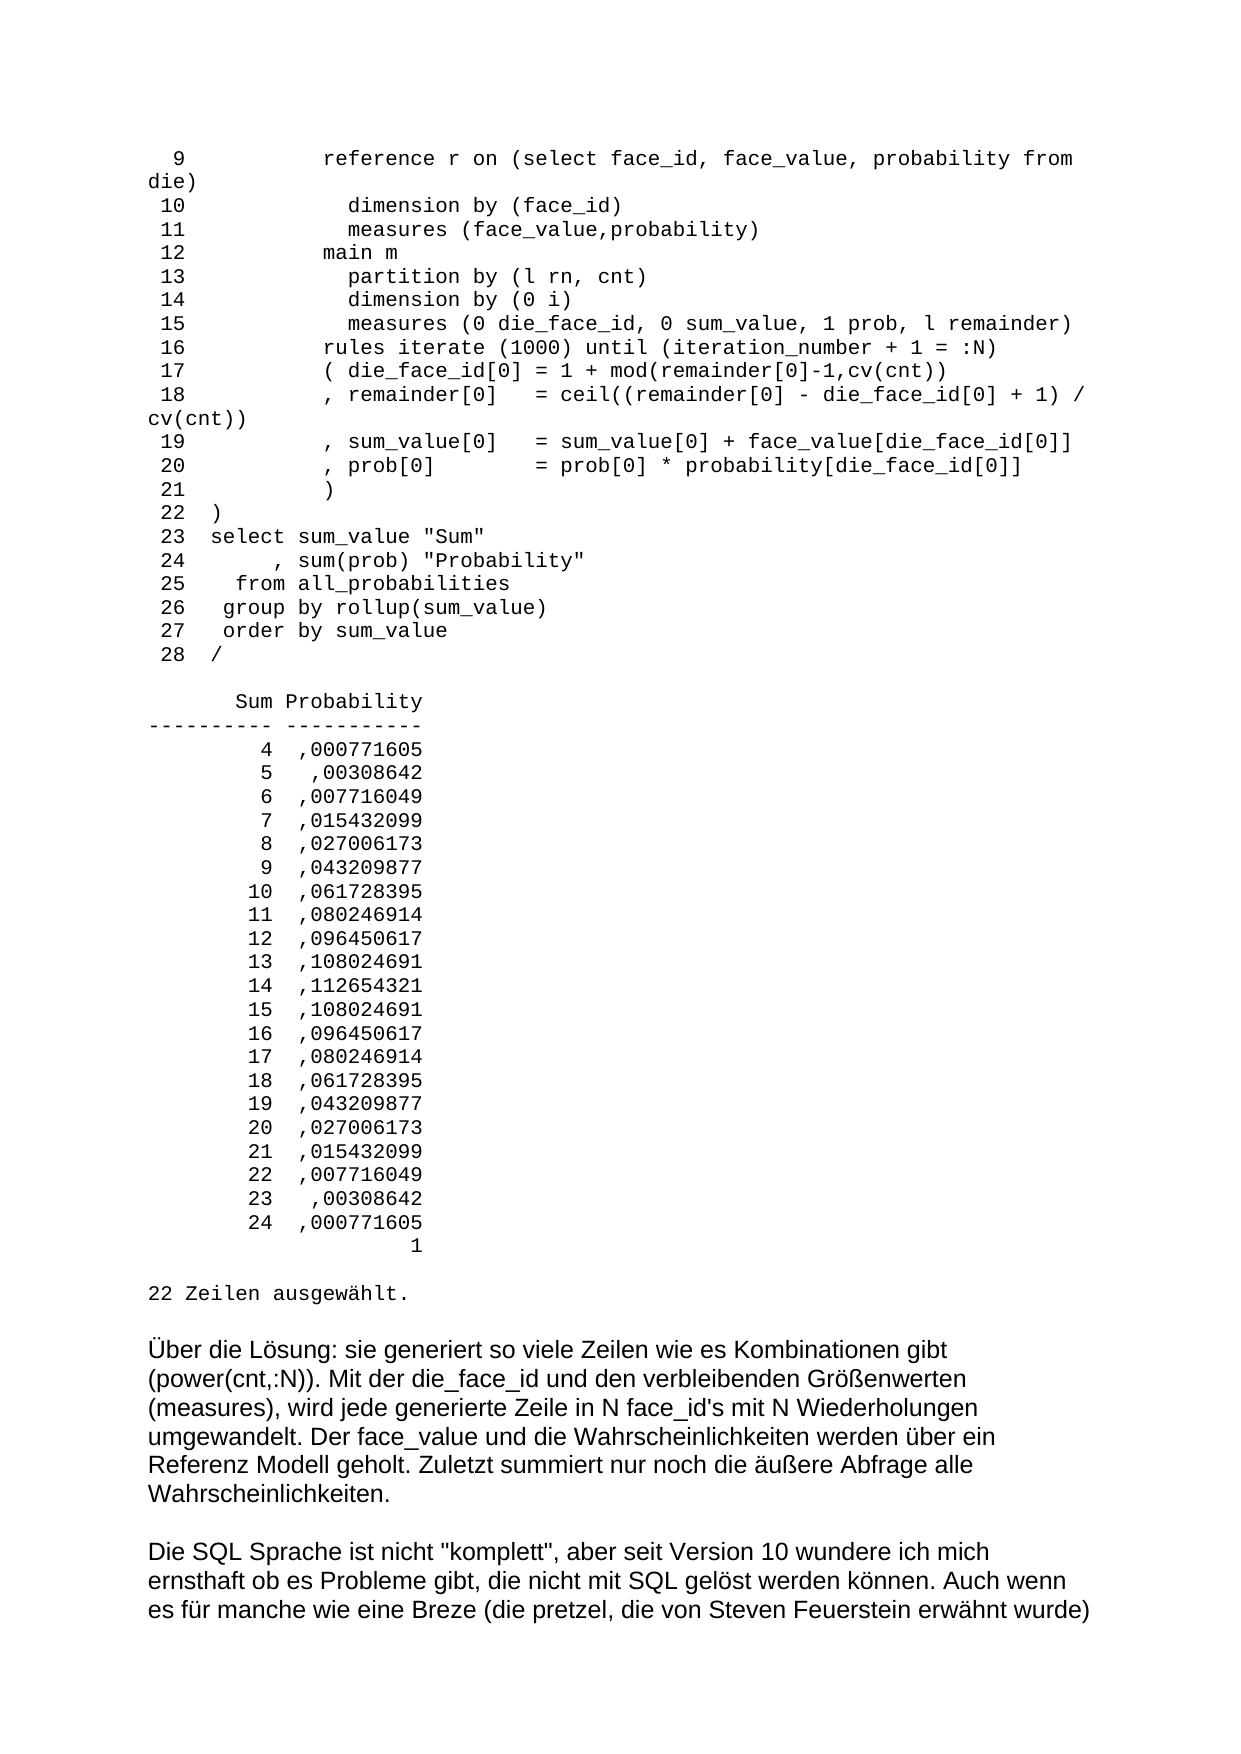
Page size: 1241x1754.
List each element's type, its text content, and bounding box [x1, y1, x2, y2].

text 24 ,000771605 [148, 1212, 1093, 1235]
text 17 ( die_face_id[0] = 1 + mod(remainder[0]-1,cv(cnt)) [148, 360, 1093, 384]
text 7 ,015432099 [148, 810, 1093, 833]
text 17 ,080246914 [148, 1046, 1093, 1070]
text 10 ,061728395 [148, 881, 1093, 904]
text 22 ,007716049 [148, 1164, 1093, 1188]
text 9 ,043209877 [148, 857, 1093, 881]
text 14 dimension by (0 i) [148, 289, 1093, 313]
text 23 ,00308642 [148, 1188, 1093, 1212]
text 15 measures (0 die_face_id, 0 sum_value, 1 prob, l remainder) [148, 313, 1093, 337]
text 10 dimension by (face_id) [148, 195, 1093, 218]
text 19 ,043209877 [148, 1093, 1093, 1117]
text 22 Zeilen ausgewählt. [148, 1283, 1093, 1306]
text 13 partition by (l rn, cnt) [148, 266, 1093, 289]
text 19 , sum_value[0] = sum_value[0] + face_value[die_face_id[0]] [148, 431, 1093, 455]
text 11 measures (face_value,probability) [148, 218, 1093, 242]
text 6 ,007716049 [148, 786, 1093, 810]
text 8 ,027006173 [148, 833, 1093, 857]
text 13 ,108024691 [148, 952, 1093, 975]
text 18 , remainder[0] = ceil((remainder[0] - die_face_id[0] + 1) / cv(cnt)) [148, 384, 1093, 431]
text 25 from all_probabilities [148, 573, 1093, 597]
text Sum Probability [148, 691, 1093, 715]
text 12 main m [148, 242, 1093, 266]
text 12 ,096450617 [148, 928, 1093, 952]
text 11 ,080246914 [148, 904, 1093, 928]
text Über die Lösung: sie generiert so viele Zeilen wie es Kombinationen gibt (power(cnt,:N)). Mit der die_face_id und den verbleibenden Größenwerten (measures), wird jede generierte Zeile in N face_id's mit N Wiederholungen umgewandelt. Der face_value und die Wahrscheinlichkeiten werden über ein Referenz Modell geholt. Zuletzt summiert nur noch die äußere Abfrage alle Wahrscheinlichkeiten. [148, 1335, 1093, 1508]
text 16 rules iterate (1000) until (iteration_number + 1 = :N) [148, 337, 1093, 360]
text 18 ,061728395 [148, 1070, 1093, 1093]
text Die SQL Sprache ist nicht "komplett", aber seit Version 10 wundere ich mich ernsthaft ob es Probleme gibt, die nicht mit SQL gelöst werden können. Auch wenn es für manche wie eine Breze (die pretzel, die von Steven Feuerstein erwähnt wurde) [148, 1537, 1093, 1623]
text 14 ,112654321 [148, 975, 1093, 999]
text 26 group by rollup(sum_value) [148, 597, 1093, 621]
text 1 [148, 1235, 1093, 1259]
text 28 / [148, 644, 1093, 668]
text 9 reference r on (select face_id, face_value, probability from die) [148, 148, 1093, 195]
text 20 , prob[0] = prob[0] * probability[die_face_id[0]] [148, 455, 1093, 479]
text 23 select sum_value "Sum" [148, 526, 1093, 549]
text 16 ,096450617 [148, 1022, 1093, 1046]
text ---------- ----------- [148, 715, 1093, 739]
text 21 ,015432099 [148, 1141, 1093, 1164]
text 22 ) [148, 502, 1093, 526]
text 20 ,027006173 [148, 1117, 1093, 1141]
text 24 , sum(prob) "Probability" [148, 549, 1093, 573]
text 15 ,108024691 [148, 999, 1093, 1022]
text 27 order by sum_value [148, 621, 1093, 644]
text 4 ,000771605 [148, 739, 1093, 762]
text 21 ) [148, 479, 1093, 502]
text 5 ,00308642 [148, 762, 1093, 786]
